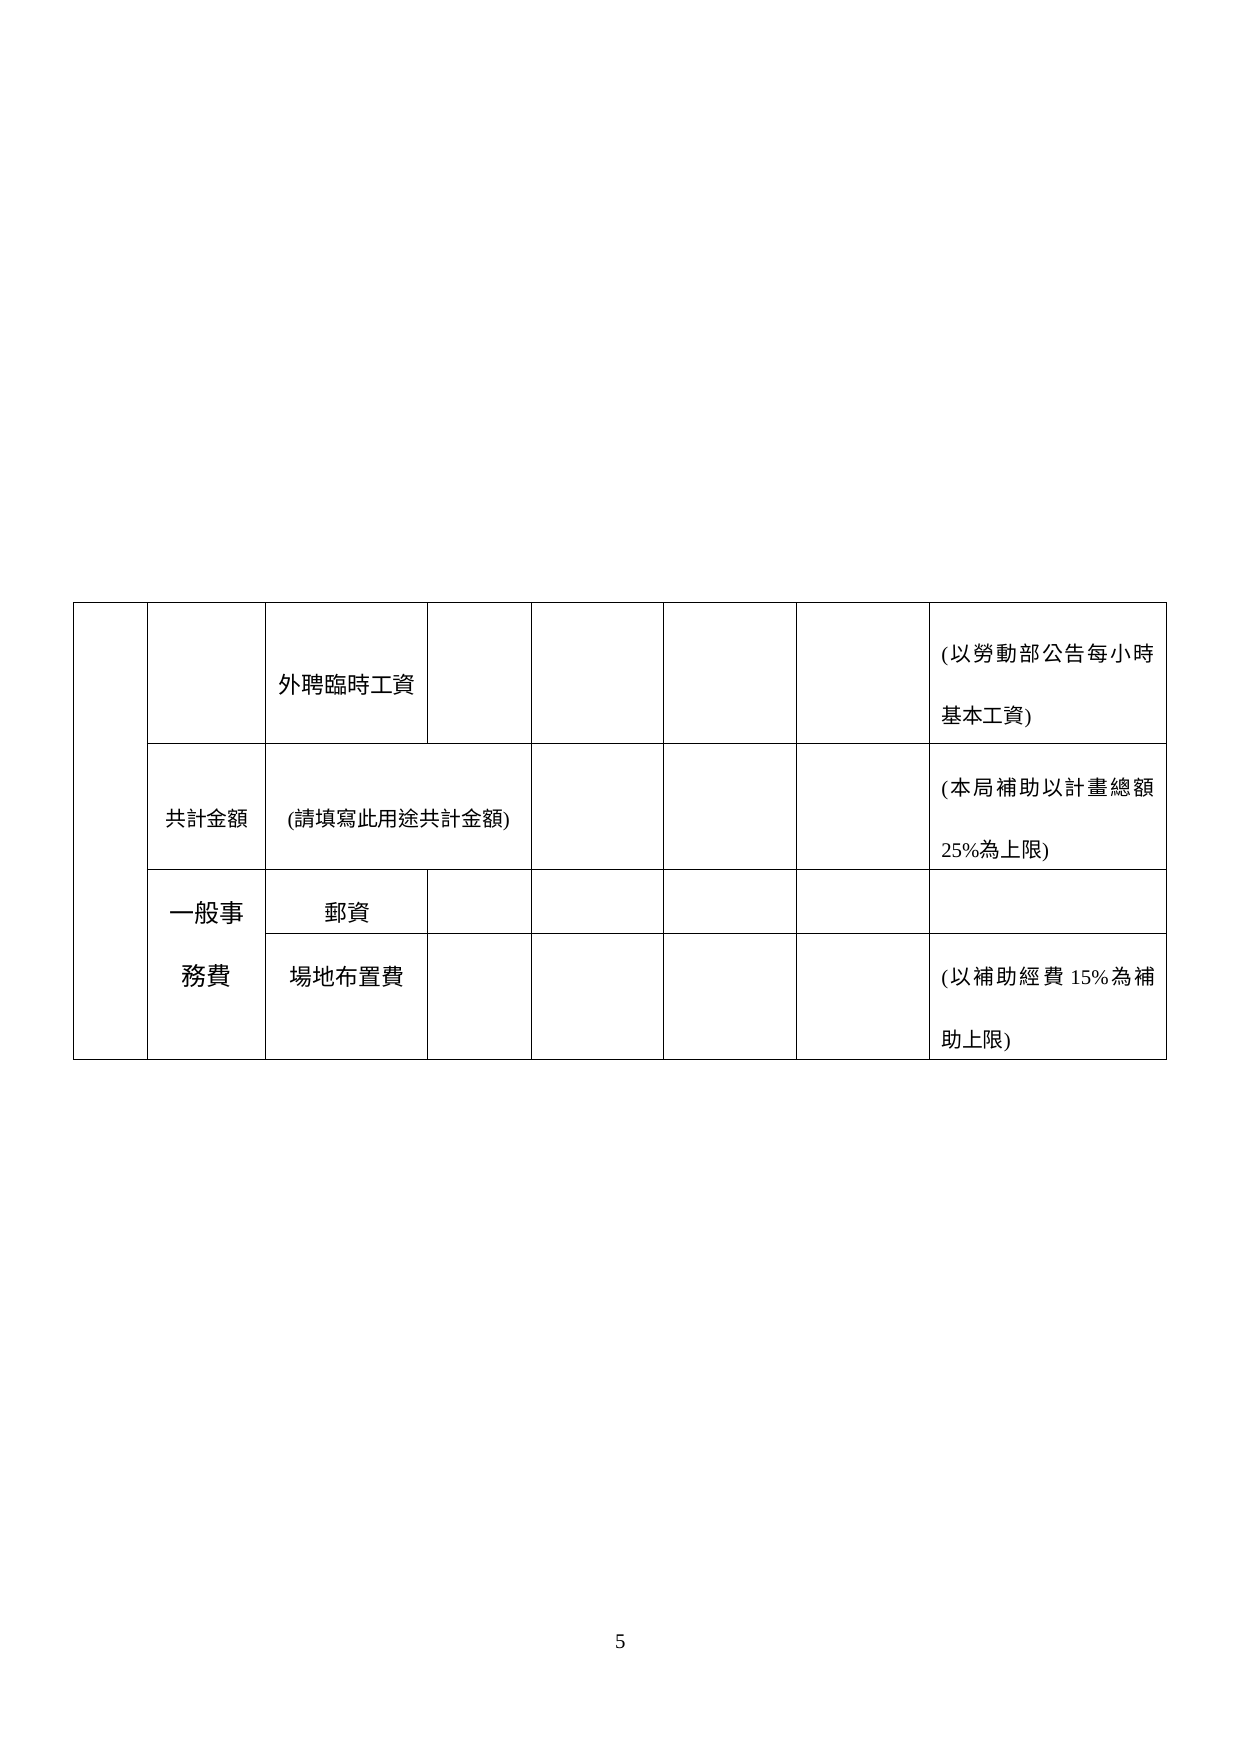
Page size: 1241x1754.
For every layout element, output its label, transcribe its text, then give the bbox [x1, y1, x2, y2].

table_cell [664, 934, 796, 1059]
table_cell 外聘臨時工資 [266, 603, 427, 743]
table_cell (請填寫此用途共計金額) [266, 744, 531, 869]
table_cell [664, 603, 796, 743]
table_cell 郵資 [266, 870, 427, 933]
table_cell [664, 744, 796, 869]
table_cell [532, 934, 663, 1059]
table_cell [148, 603, 265, 743]
table_cell [797, 744, 929, 869]
table_cell [428, 934, 531, 1059]
table_cell (以補助經費15%為補助上限) [930, 934, 1166, 1059]
table_cell [797, 870, 929, 933]
table_cell (以勞動部公告每小時基本工資) [930, 603, 1166, 743]
table_cell [532, 870, 663, 933]
table_cell [428, 870, 531, 933]
table_cell [532, 744, 663, 869]
table_cell [797, 603, 929, 743]
table_cell 共計金額 [148, 744, 265, 869]
table_cell [74, 603, 147, 1059]
table_cell [797, 934, 929, 1059]
table_cell [664, 870, 796, 933]
table_cell [532, 603, 663, 743]
table_cell [930, 870, 1166, 933]
table_cell 場地布置費 [266, 934, 427, 1059]
table_cell 一般事務費 [148, 870, 265, 1059]
table_cell [428, 603, 531, 743]
table_cell (本局補助以計畫總額25%為上限) [930, 744, 1166, 869]
